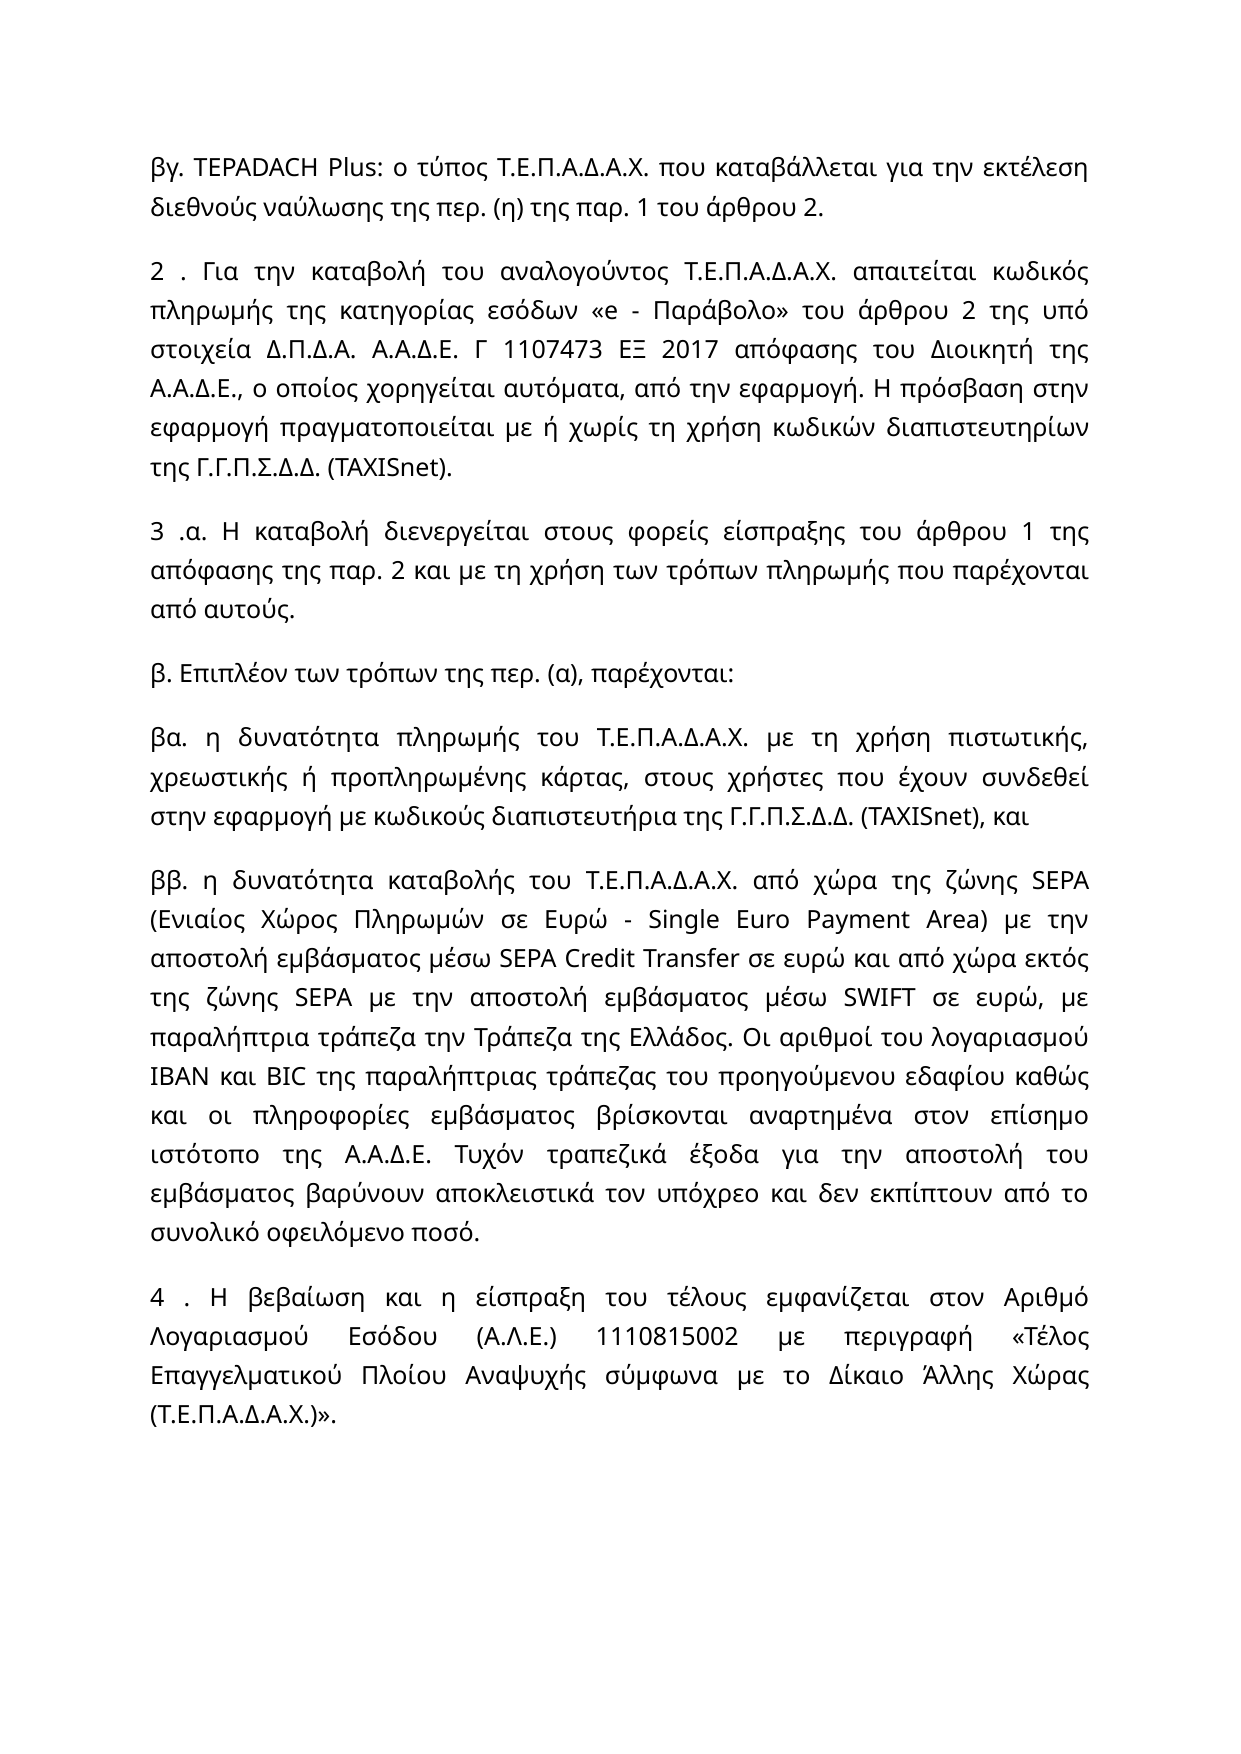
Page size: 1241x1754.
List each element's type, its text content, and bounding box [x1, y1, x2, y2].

text 2 . Για την καταβολή του αναλογούντος Τ.Ε.Π.Α.Δ.Α.Χ. απαιτείται κωδικός πληρωμής της κατηγορίας εσόδων «e - Παράβολο» του άρθρου 2 της υπό στοιχεία Δ.Π.Δ.Α. Α.Α.Δ.Ε. Γ 1107473 ΕΞ 2017 απόφασης του Διοικητή της Α.Α.Δ.Ε., ο οποίος χορηγείται αυτόματα, από την εφαρμογή. Η πρόσβαση στην εφαρμογή πραγματοποιείται με ή χωρίς τη χρήση κωδικών διαπιστευτηρίων της Γ.Γ.Π.Σ.Δ.Δ. (TAXISnet). [150, 253, 1090, 483]
text β. Επιπλέον των τρόπων της περ. (α), παρέχονται: [150, 656, 1090, 690]
text ββ. η δυνατότητα καταβολής του Τ.Ε.Π.Α.Δ.Α.Χ. από χώρα της ζώνης SEPA (Ενιαίος Χώρος Πληρωμών σε Ευρώ - Single Euro Payment Area) με την αποστολή εμβάσματος μέσω SEPA Credit Transfer σε ευρώ και από χώρα εκτός της ζώνης SEPA με την αποστολή εμβάσματος μέσω SWIFT σε ευρώ, με παραλήπτρια τράπεζα την Τράπεζα της Ελλάδος. Οι αριθμοί του λογαριασμού IBAN και BIC της παραλήπτριας τράπεζας του προηγούμενου εδαφίου καθώς και οι πληροφορίες εμβάσματος βρίσκονται αναρτημένα στον επίσημο ιστότοπο της Α.Α.Δ.Ε. Τυχόν τραπεζικά έξοδα για την αποστολή του εμβάσματος βαρύνουν αποκλειστικά τον υπόχρεο και δεν εκπίπτουν από το συνολικό οφειλόμενο ποσό. [150, 862, 1090, 1249]
text 3 .α. Η καταβολή διενεργείται στους φορείς είσπραξης του άρθρου 1 της απόφασης της παρ. 2 και με τη χρήση των τρόπων πληρωμής που παρέχονται από αυτούς. [150, 513, 1090, 626]
text βα. η δυνατότητα πληρωμής του Τ.Ε.Π.Α.Δ.Α.Χ. με τη χρήση πιστωτικής, χρεωστικής ή προπληρωμένης κάρτας, στους χρήστες που έχουν συνδεθεί στην εφαρμογή με κωδικούς διαπιστευτήρια της Γ.Γ.Π.Σ.Δ.Δ. (TAXISnet), και [150, 720, 1090, 832]
text 4 . Η βεβαίωση και η είσπραξη του τέλους εμφανίζεται στον Αριθμό Λογαριασμού Εσόδου (Α.Λ.Ε.) 1110815002 με περιγραφή «Τέλος Επαγγελματικού Πλοίου Αναψυχής σύμφωνα με το Δίκαιο Άλλης Χώρας (Τ.Ε.Π.Α.Δ.Α.Χ.)». [150, 1279, 1090, 1431]
text βγ. TEPADACH Plus: ο τύπος Τ.Ε.Π.Α.Δ.Α.Χ. που καταβάλλεται για την εκτέλεση διεθνούς ναύλωσης της περ. (η) της παρ. 1 του άρθρου 2. [150, 150, 1090, 223]
